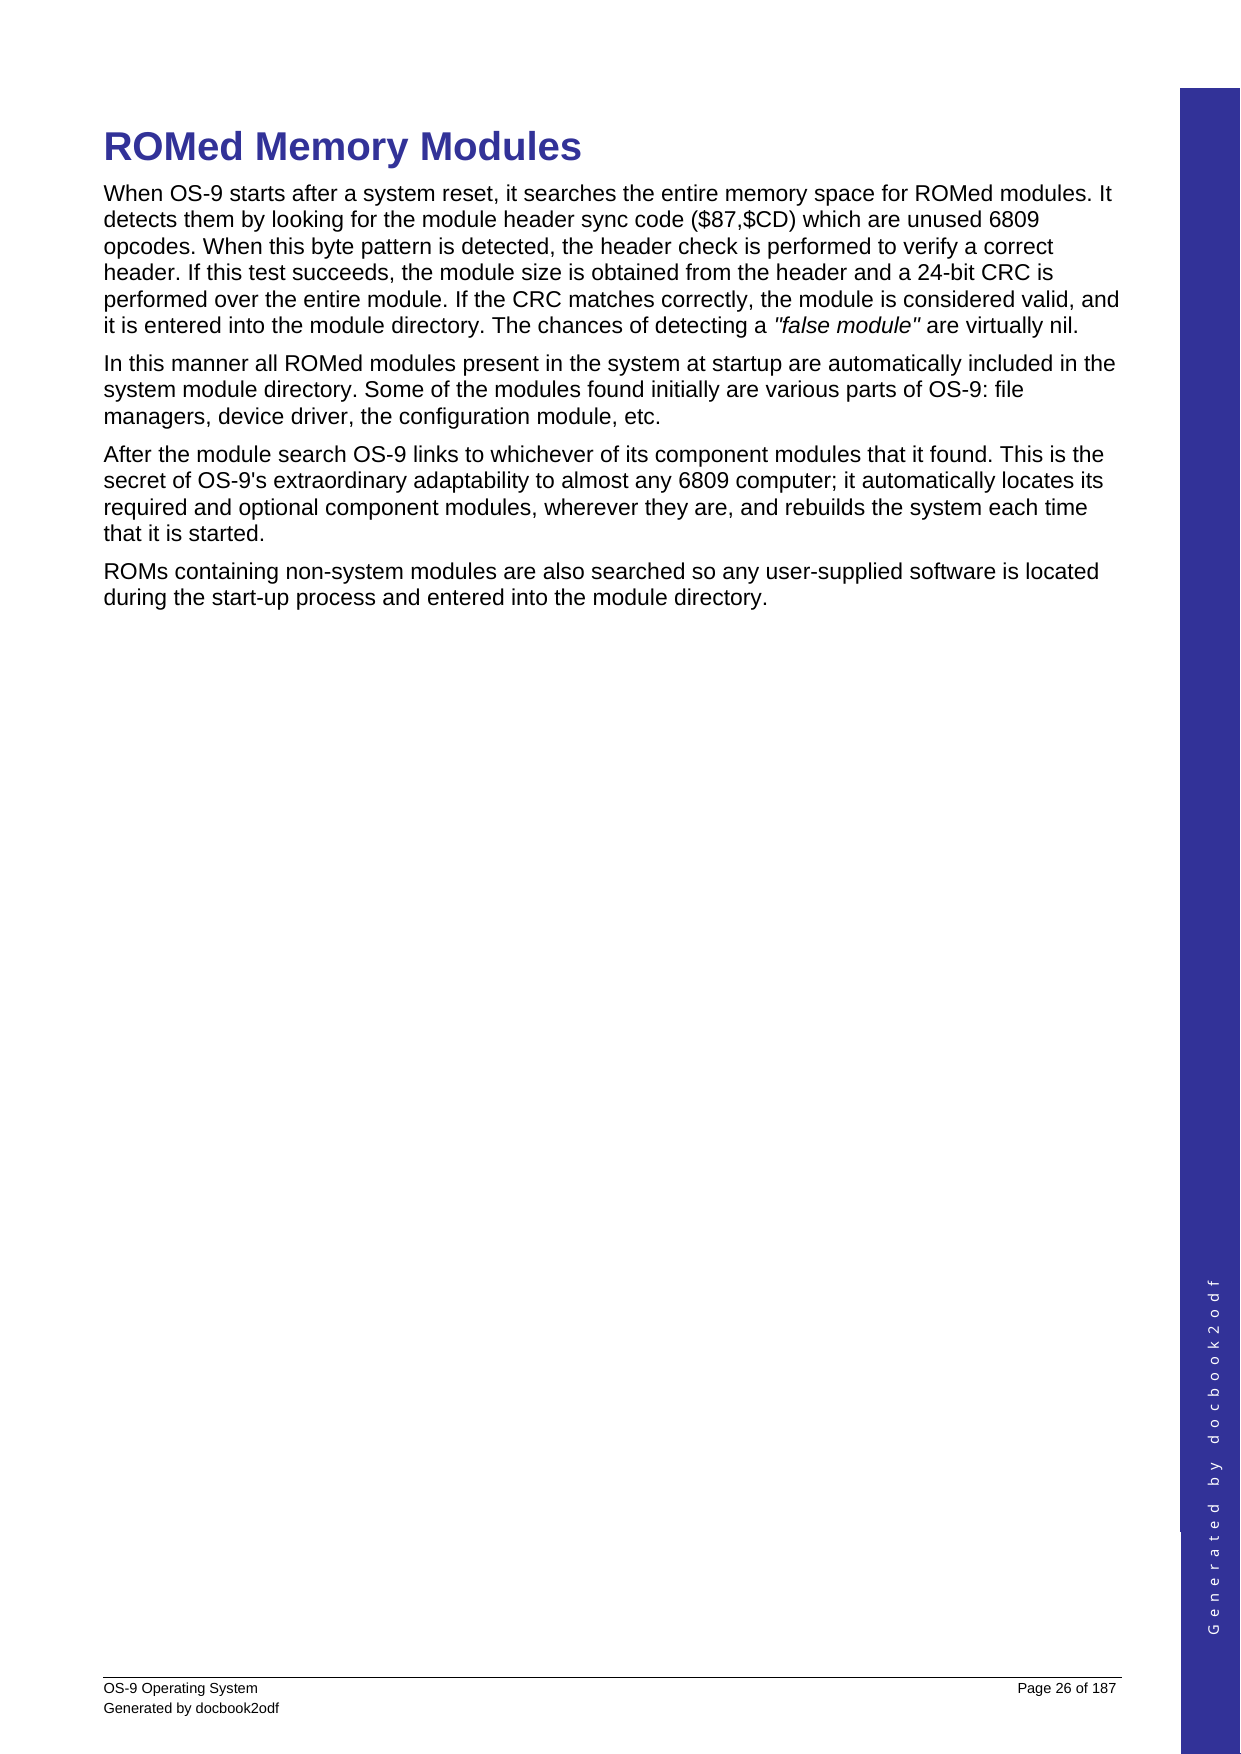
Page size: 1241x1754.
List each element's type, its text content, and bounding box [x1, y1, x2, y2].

text ROMs containing non-system modules are also searched so any user-supplied software is located during the start-up process and entered into the module directory. [103, 558, 1122, 611]
text After the module search OS-9 links to whichever of its component modules that it found. This is the secret of OS-9's extraordinary adaptability to almost any 6809 computer; it automatically locates its required and optional component modules, wherever they are, and rebuilds the system each time that it is started. [103, 441, 1122, 546]
subtitle ROMed Memory Modules [103, 122, 1122, 168]
text In this manner all ROMed modules present in the system at startup are automatically included in the system module directory. Some of the modules found initially are various parts of OS-9: file managers, device driver, the configuration module, etc. [103, 350, 1122, 429]
text When OS-9 starts after a system reset, it searches the entire memory space for ROMed modules. It detects them by looking for the module header sync code ($87,$CD) which are unused 6809 opcodes. When this byte pattern is detected, the header check is performed to verify a correct header. If this test succeeds, the module size is obtained from the header and a 24-bit CRC is performed over the entire module. If the CRC matches correctly, the module is considered valid, and it is entered into the module directory. The chances of detecting a "false module" are virtually nil. [103, 180, 1122, 338]
